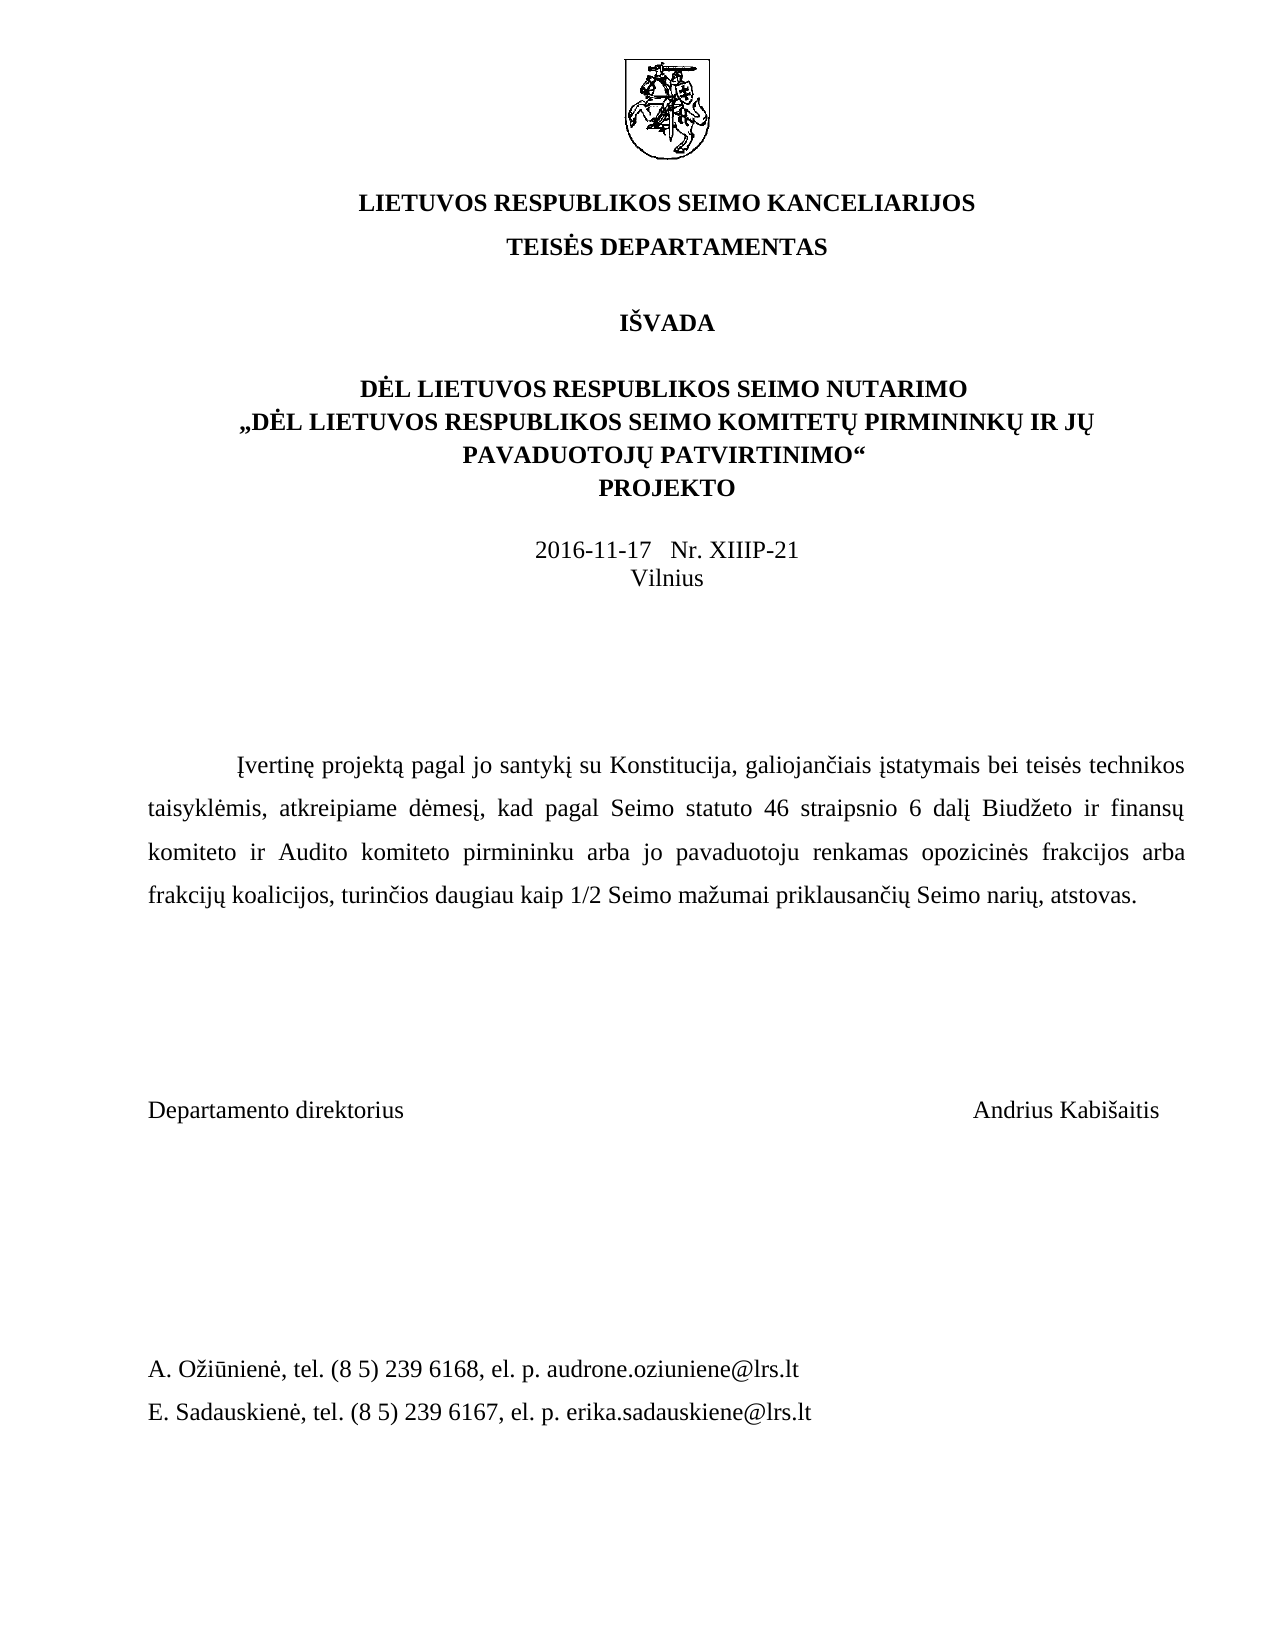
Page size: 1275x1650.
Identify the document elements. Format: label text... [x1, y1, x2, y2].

text DĖL LIETUVOS RESPUBLIKOS SEIMO NUTARIMO [148, 374, 1186, 403]
text E. Sadauskienė, tel. (8 5) 239 6167, el. p. erika.sadauskiene@lrs.lt [148, 1397, 1186, 1426]
text A. Ožiūnienė, tel. (8 5) 239 6168, el. p. audrone.oziuniene@lrs.lt [148, 1354, 1186, 1383]
text 2016-11-17 Nr. XIIIP-21 [148, 535, 1186, 563]
text IŠVADA [148, 308, 1186, 337]
text Įvertinę projektą pagal jo santykį su Konstitucija, galiojančiais įstatymais bei teisės technikos taisyklėmis, atkreipiame dėmesį, kad pagal Seimo statuto 46 straipsnio 6 dalį Biudžeto ir finansų komiteto ir Audito komiteto pirmininku arba jo pavaduotoju renkamas opozicinės frakcijos arba frakcijų koalicijos, turinčios daugiau kaip 1/2 Seimo mažumai priklausančių Seimo narių, atstovas. [148, 750, 1186, 908]
text „DĖL LIETUVOS RESPUBLIKOS SEIMO KOMITETŲ PIRMININKŲ IR JŲ PAVADUOTOJŲ PATVIRTINIMO“ [148, 407, 1186, 469]
text PROJEKTO [148, 473, 1186, 502]
text Vilnius [148, 563, 1186, 592]
text LIETUVOS RESPUBLIKOS SEIMO KANCELIARIJOS [148, 188, 1186, 217]
subtitle TEISĖS DEPARTAMENTAS [148, 232, 1186, 260]
text Departamento direktorius Andrius Kabišaitis [148, 1095, 1186, 1124]
